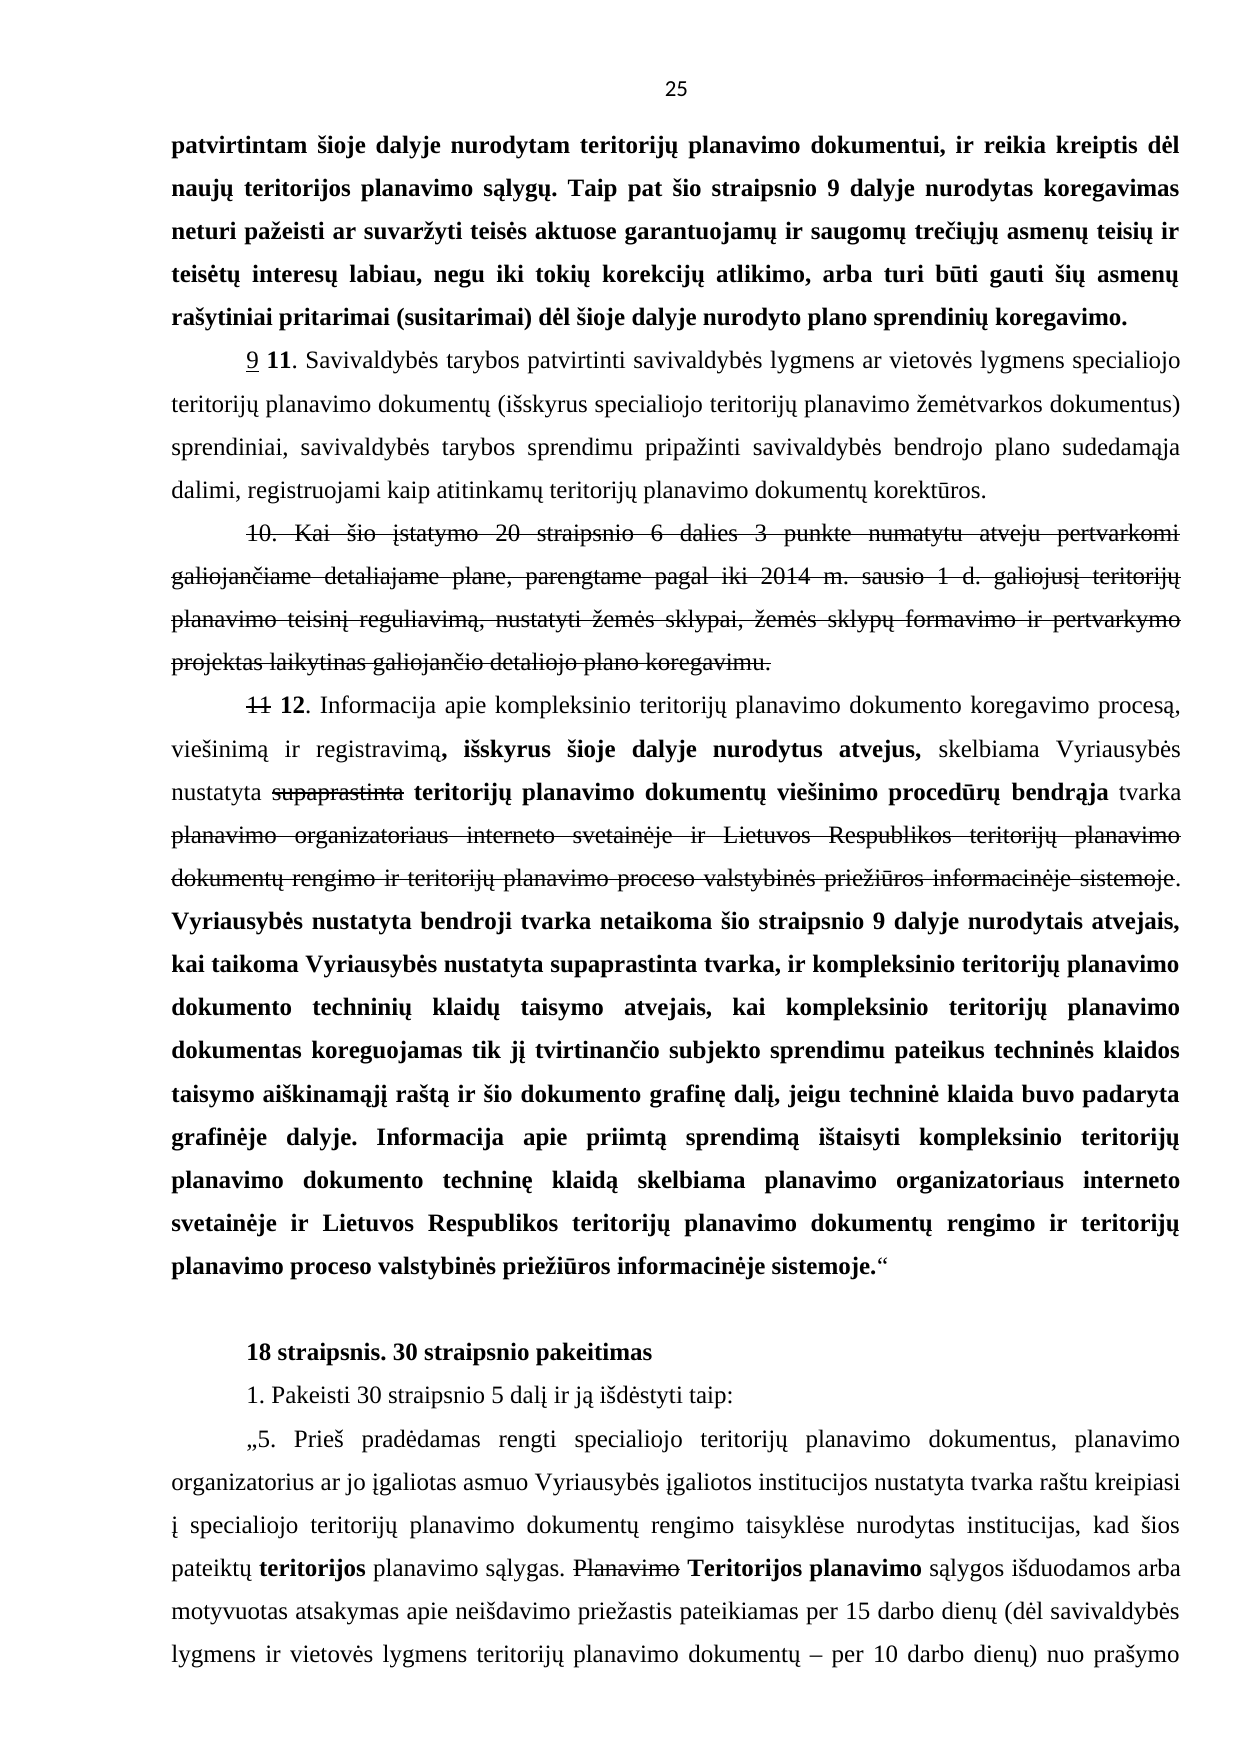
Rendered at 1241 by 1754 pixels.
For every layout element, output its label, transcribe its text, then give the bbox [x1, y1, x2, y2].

text 10. Kai šio įstatymo 20 straipsnio 6 dalies 3 punkte numatytu atveju pertvarkomi galiojančiame detaliajame plane, parengtame pagal iki 2014 m. sausio 1 d. galiojusį teritorijų planavimo teisinį reguliavimą, nustatyti žemės sklypai, žemės sklypų formavimo ir pertvarkymo projektas laikytinas galiojančio detaliojo plano koregavimu. [171, 621, 1181, 676]
text 10. Kai šio įstatymo 20 straipsnio 6 dalies 3 punkte numatytu atveju pertvarkomi galiojančiame detaliajame plane, parengtame pagal iki 2014 m. sausio 1 d. galiojusį teritorijų planavimo teisinį reguliavimą, nustatyti žemės sklypai, žemės sklypų formavimo ir pertvarkymo projektas laikytinas galiojančio detaliojo plano koregavimu. [171, 578, 1181, 620]
text 10. Kai šio įstatymo 20 straipsnio 6 dalies 3 punkte numatytu atveju pertvarkomi galiojančiame detaliajame plane, parengtame pagal iki 2014 m. sausio 1 d. galiojusį teritorijų planavimo teisinį reguliavimą, nustatyti žemės sklypai, žemės sklypų formavimo ir pertvarkymo projektas laikytinas galiojančio detaliojo plano koregavimu. [171, 518, 1181, 577]
text 1. Pakeisti 30 straipsnio 5 dalį ir ją išdėstyti taip: [171, 1381, 1181, 1409]
text 9 11. Savivaldybės tarybos patvirtinti savivaldybės lygmens ar vietovės lygmens specialiojo teritorijų planavimo dokumentų (išskyrus specialiojo teritorijų planavimo žemėtvarkos dokumentus) sprendiniai, savivaldybės tarybos sprendimu pripažinti savivaldybės bendrojo plano sudedamąja dalimi, registruojami kaip atitinkamų teritorijų planavimo dokumentų korektūros. [171, 346, 1181, 504]
text 11 12. Informacija apie kompleksinio teritorijų planavimo dokumento koregavimo procesą, viešinimą ir registravimą, išskyrus šioje dalyje nurodytus atvejus, skelbiama Vyriausybės nustatyta supaprastinta teritorijų planavimo dokumentų viešinimo procedūrų bendrąja tvarka planavimo organizatoriaus interneto svetainėje ir Lietuvos Respublikos teritorijų planavimo dokumentų rengimo ir teritorijų planavimo proceso valstybinės priežiūros informacinėje sistemoje. Vyriausybės nustatyta bendroji tvarka netaikoma šio straipsnio 9 dalyje nurodytais atvejais, kai taikoma Vyriausybės nustatyta supaprastinta tvarka, ir kompleksinio teritorijų planavimo dokumento techninių klaidų taisymo atvejais, kai kompleksinio teritorijų planavimo dokumentas koreguojamas tik jį tvirtinančio subjekto sprendimu pateikus techninės klaidos taisymo aiškinamąjį raštą ir šio dokumento grafinę dalį, jeigu techninė klaida buvo padaryta grafinėje dalyje. Informacija apie priimtą sprendimą ištaisyti kompleksinio teritorijų planavimo dokumento techninę klaidą skelbiama planavimo organizatoriaus interneto svetainėje ir Lietuvos Respublikos teritorijų planavimo dokumentų rengimo ir teritorijų planavimo proceso valstybinės priežiūros informacinėje sistemoje.“ [171, 837, 1181, 1280]
text 11 12. Informacija apie kompleksinio teritorijų planavimo dokumento koregavimo procesą, viešinimą ir registravimą, išskyrus šioje dalyje nurodytus atvejus, skelbiama Vyriausybės nustatyta supaprastinta teritorijų planavimo dokumentų viešinimo procedūrų bendrąja tvarka planavimo organizatoriaus interneto svetainėje ir Lietuvos Respublikos teritorijų planavimo dokumentų rengimo ir teritorijų planavimo proceso valstybinės priežiūros informacinėje sistemoje. Vyriausybės nustatyta bendroji tvarka netaikoma šio straipsnio 9 dalyje nurodytais atvejais, kai taikoma Vyriausybės nustatyta supaprastinta tvarka, ir kompleksinio teritorijų planavimo dokumento techninių klaidų taisymo atvejais, kai kompleksinio teritorijų planavimo dokumentas koreguojamas tik jį tvirtinančio subjekto sprendimu pateikus techninės klaidos taisymo aiškinamąjį raštą ir šio dokumento grafinę dalį, jeigu techninė klaida buvo padaryta grafinėje dalyje. Informacija apie priimtą sprendimą ištaisyti kompleksinio teritorijų planavimo dokumento techninę klaidą skelbiama planavimo organizatoriaus interneto svetainėje ir Lietuvos Respublikos teritorijų planavimo dokumentų rengimo ir teritorijų planavimo proceso valstybinės priežiūros informacinėje sistemoje.“ [171, 691, 1181, 836]
text „5. Prieš pradėdamas rengti specialiojo teritorijų planavimo dokumentus, planavimo organizatorius ar jo įgaliotas asmuo Vyriausybės įgaliotos institucijos nustatyta tvarka raštu kreipiasi į specialiojo teritorijų planavimo dokumentų rengimo taisyklėse nurodytas institucijas, kad šios pateiktų teritorijos planavimo sąlygas. Planavimo Teritorijos planavimo sąlygos išduodamos arba motyvuotas atsakymas apie neišdavimo priežastis pateikiamas per 15 darbo dienų (dėl savivaldybės lygmens ir vietovės lygmens teritorijų planavimo dokumentų – per 10 darbo dienų) nuo prašymo [171, 1424, 1181, 1668]
text patvirtintam šioje dalyje nurodytam teritorijų planavimo dokumentui, ir reikia kreiptis dėl naujų teritorijos planavimo sąlygų. Taip pat šio straipsnio 9 dalyje nurodytas koregavimas neturi pažeisti ar suvaržyti teisės aktuose garantuojamų ir saugomų trečiųjų asmenų teisių ir teisėtų interesų labiau, negu iki tokių korekcijų atlikimo, arba turi būti gauti šių asmenų rašytiniai pritarimai (susitarimai) dėl šioje dalyje nurodyto plano sprendinių koregavimo. [171, 130, 1181, 331]
text 18 straipsnis. 30 straipsnio pakeitimas [171, 1337, 1181, 1366]
